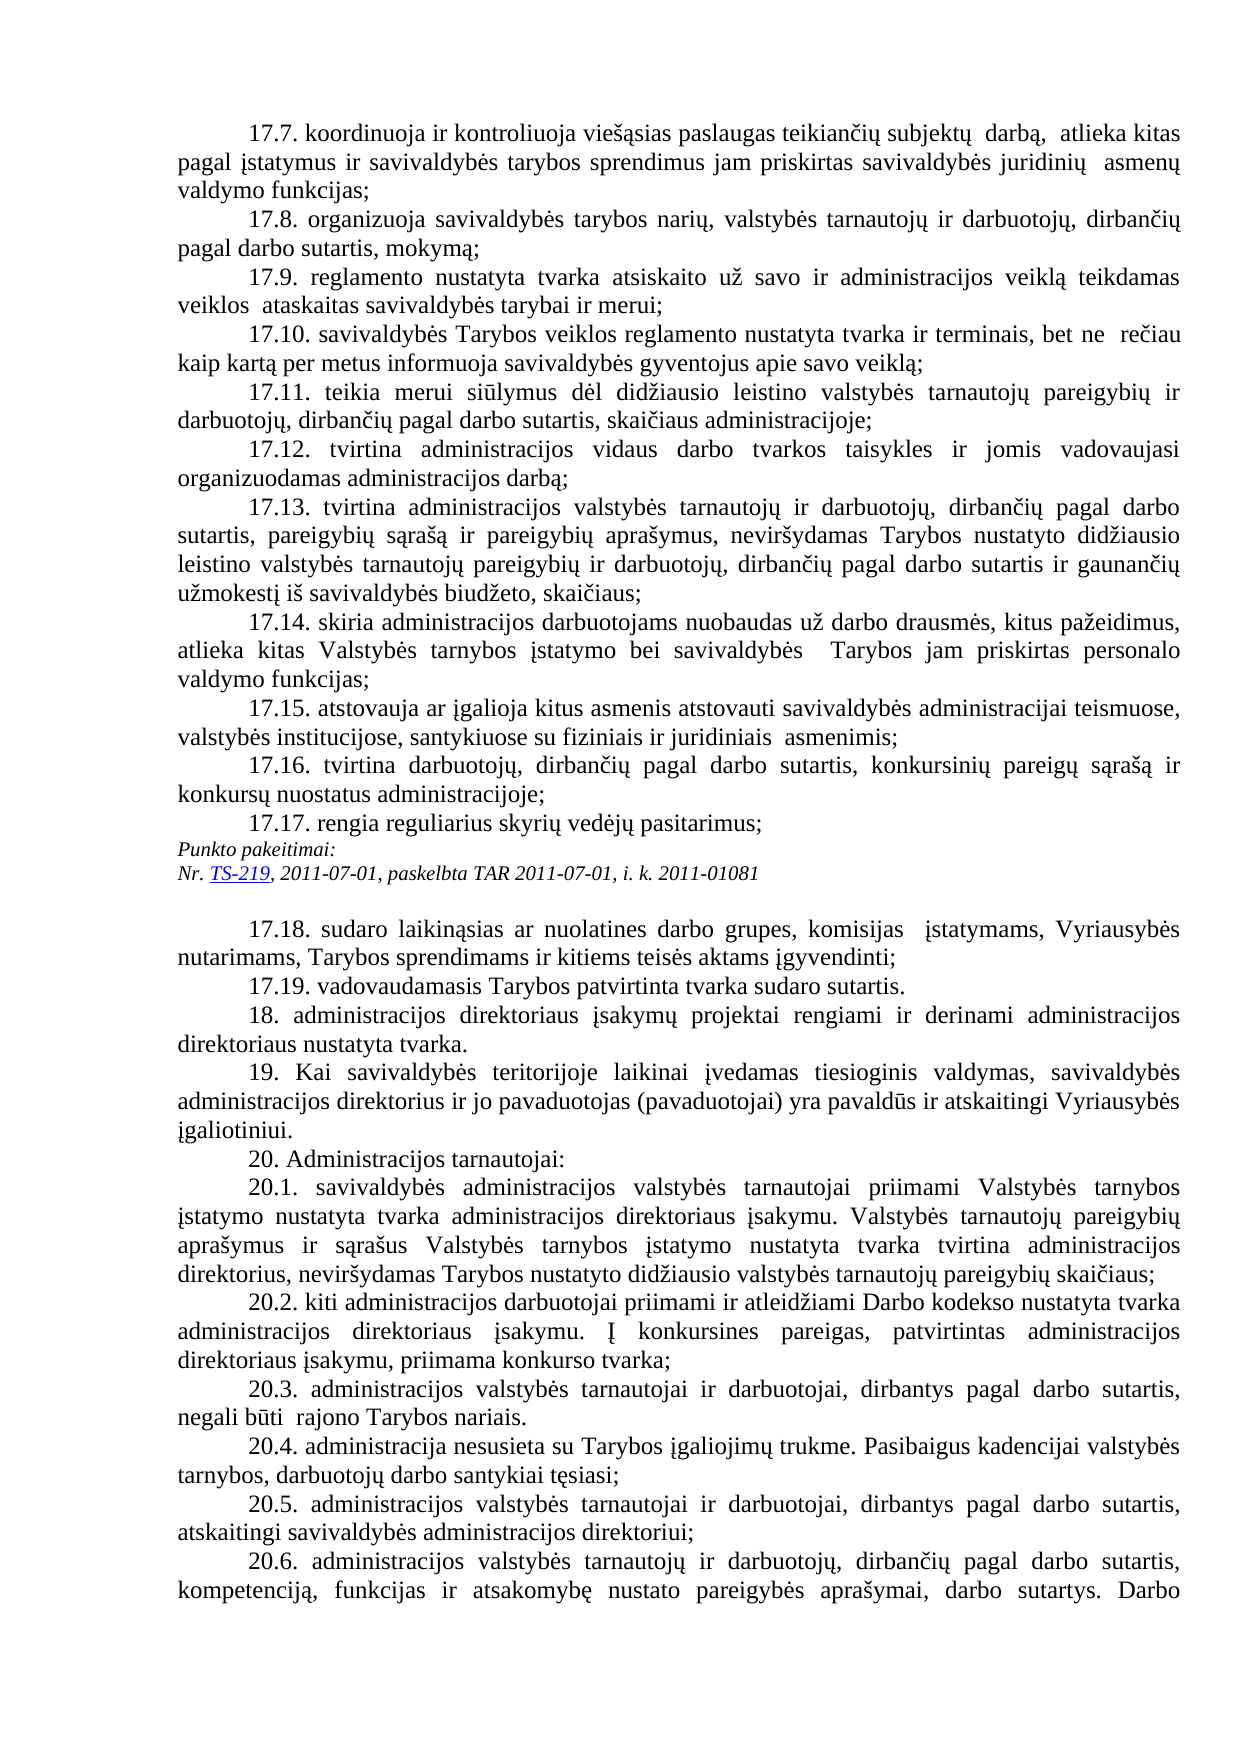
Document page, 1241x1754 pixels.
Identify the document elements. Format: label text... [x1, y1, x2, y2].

text 20.6. administracijos valstybės tarnautojų ir darbuotojų, dirbančių pagal darbo sutartis, kompetenciją, funkcijas ir atsakomybę nustato pareigybės aprašymai, darbo sutartys. Darbo [177, 1546, 1181, 1604]
text Nr. TS-219, 2011-07-01, paskelbta TAR 2011-07-01, i. k. 2011-01081 [177, 861, 1181, 885]
text 17.12. tvirtina administracijos vidaus darbo tvarkos taisykles ir jomis vadovaujasi organizuodamas administracijos darbą; [177, 434, 1181, 492]
text 17.15. atstovauja ar įgalioja kitus asmenis atstovauti savivaldybės administracijai teismuose, valstybės institucijose, santykiuose su fiziniais ir juridiniais asmenimis; [177, 693, 1181, 751]
text 20. Administracijos tarnautojai: [177, 1144, 1181, 1172]
text 20.4. administracija nesusieta su Tarybos įgaliojimų trukme. Pasibaigus kadencijai valstybės tarnybos, darbuotojų darbo santykiai tęsiasi; [177, 1431, 1181, 1489]
text 17.7. koordinuoja ir kontroliuoja viešąsias paslaugas teikiančių subjektų darbą, atlieka kitas pagal įstatymus ir savivaldybės tarybos sprendimus jam priskirtas savivaldybės juridinių asmenų valdymo funkcijas; [177, 118, 1181, 204]
text 17.11. teikia merui siūlymus dėl didžiausio leistino valstybės tarnautojų pareigybių ir darbuotojų, dirbančių pagal darbo sutartis, skaičiaus administracijoje; [177, 377, 1181, 434]
text 20.3. administracijos valstybės tarnautojai ir darbuotojai, dirbantys pagal darbo sutartis, negali būti rajono Tarybos nariais. [177, 1374, 1181, 1431]
text 19. Kai savivaldybės teritorijoje laikinai įvedamas tiesioginis valdymas, savivaldybės administracijos direktorius ir jo pavaduotojas (pavaduotojai) yra pavaldūs ir atskaitingi Vyriausybės įgaliotiniui. [177, 1057, 1181, 1144]
text 17.8. organizuoja savivaldybės tarybos narių, valstybės tarnautojų ir darbuotojų, dirbančių pagal darbo sutartis, mokymą; [177, 204, 1181, 262]
text 20.1. savivaldybės administracijos valstybės tarnautojai priimami Valstybės tarnybos įstatymo nustatyta tvarka administracijos direktoriaus įsakymu. Valstybės tarnautojų pareigybių aprašymus ir sąrašus Valstybės tarnybos įstatymo nustatyta tvarka tvirtina administracijos direktorius, neviršydamas Tarybos nustatyto didžiausio valstybės tarnautojų pareigybių skaičiaus; [177, 1172, 1181, 1287]
text Punkto pakeitimai: [177, 837, 1181, 861]
text 17.17. rengia reguliarius skyrių vedėjų pasitarimus; [177, 808, 1181, 837]
text 17.18. sudaro laikinąsias ar nuolatines darbo grupes, komisijas įstatymams, Vyriausybės nutarimams, Tarybos sprendimams ir kitiems teisės aktams įgyvendinti; [177, 914, 1181, 971]
text 17.9. reglamento nustatyta tvarka atsiskaito už savo ir administracijos veiklą teikdamas veiklos ataskaitas savivaldybės tarybai ir merui; [177, 262, 1181, 319]
text 17.14. skiria administracijos darbuotojams nuobaudas už darbo drausmės, kitus pažeidimus, atlieka kitas Valstybės tarnybos įstatymo bei savivaldybės Tarybos jam priskirtas personalo valdymo funkcijas; [177, 607, 1181, 693]
text 17.16. tvirtina darbuotojų, dirbančių pagal darbo sutartis, konkursinių pareigų sąrašą ir konkursų nuostatus administracijoje; [177, 751, 1181, 808]
text 17.10. savivaldybės Tarybos veiklos reglamento nustatyta tvarka ir terminais, bet ne rečiau kaip kartą per metus informuoja savivaldybės gyventojus apie savo veiklą; [177, 319, 1181, 377]
text 17.13. tvirtina administracijos valstybės tarnautojų ir darbuotojų, dirbančių pagal darbo sutartis, pareigybių sąrašą ir pareigybių aprašymus, neviršydamas Tarybos nustatyto didžiausio leistino valstybės tarnautojų pareigybių ir darbuotojų, dirbančių pagal darbo sutartis ir gaunančių užmokestį iš savivaldybės biudžeto, skaičiaus; [177, 492, 1181, 607]
text 17.19. vadovaudamasis Tarybos patvirtinta tvarka sudaro sutartis. [177, 971, 1181, 1000]
text 18. administracijos direktoriaus įsakymų projektai rengiami ir derinami administracijos direktoriaus nustatyta tvarka. [177, 1000, 1181, 1057]
text 20.2. kiti administracijos darbuotojai priimami ir atleidžiami Darbo kodekso nustatyta tvarka administracijos direktoriaus įsakymu. Į konkursines pareigas, patvirtintas administracijos direktoriaus įsakymu, priimama konkurso tvarka; [177, 1287, 1181, 1374]
text 20.5. administracijos valstybės tarnautojai ir darbuotojai, dirbantys pagal darbo sutartis, atskaitingi savivaldybės administracijos direktoriui; [177, 1489, 1181, 1546]
